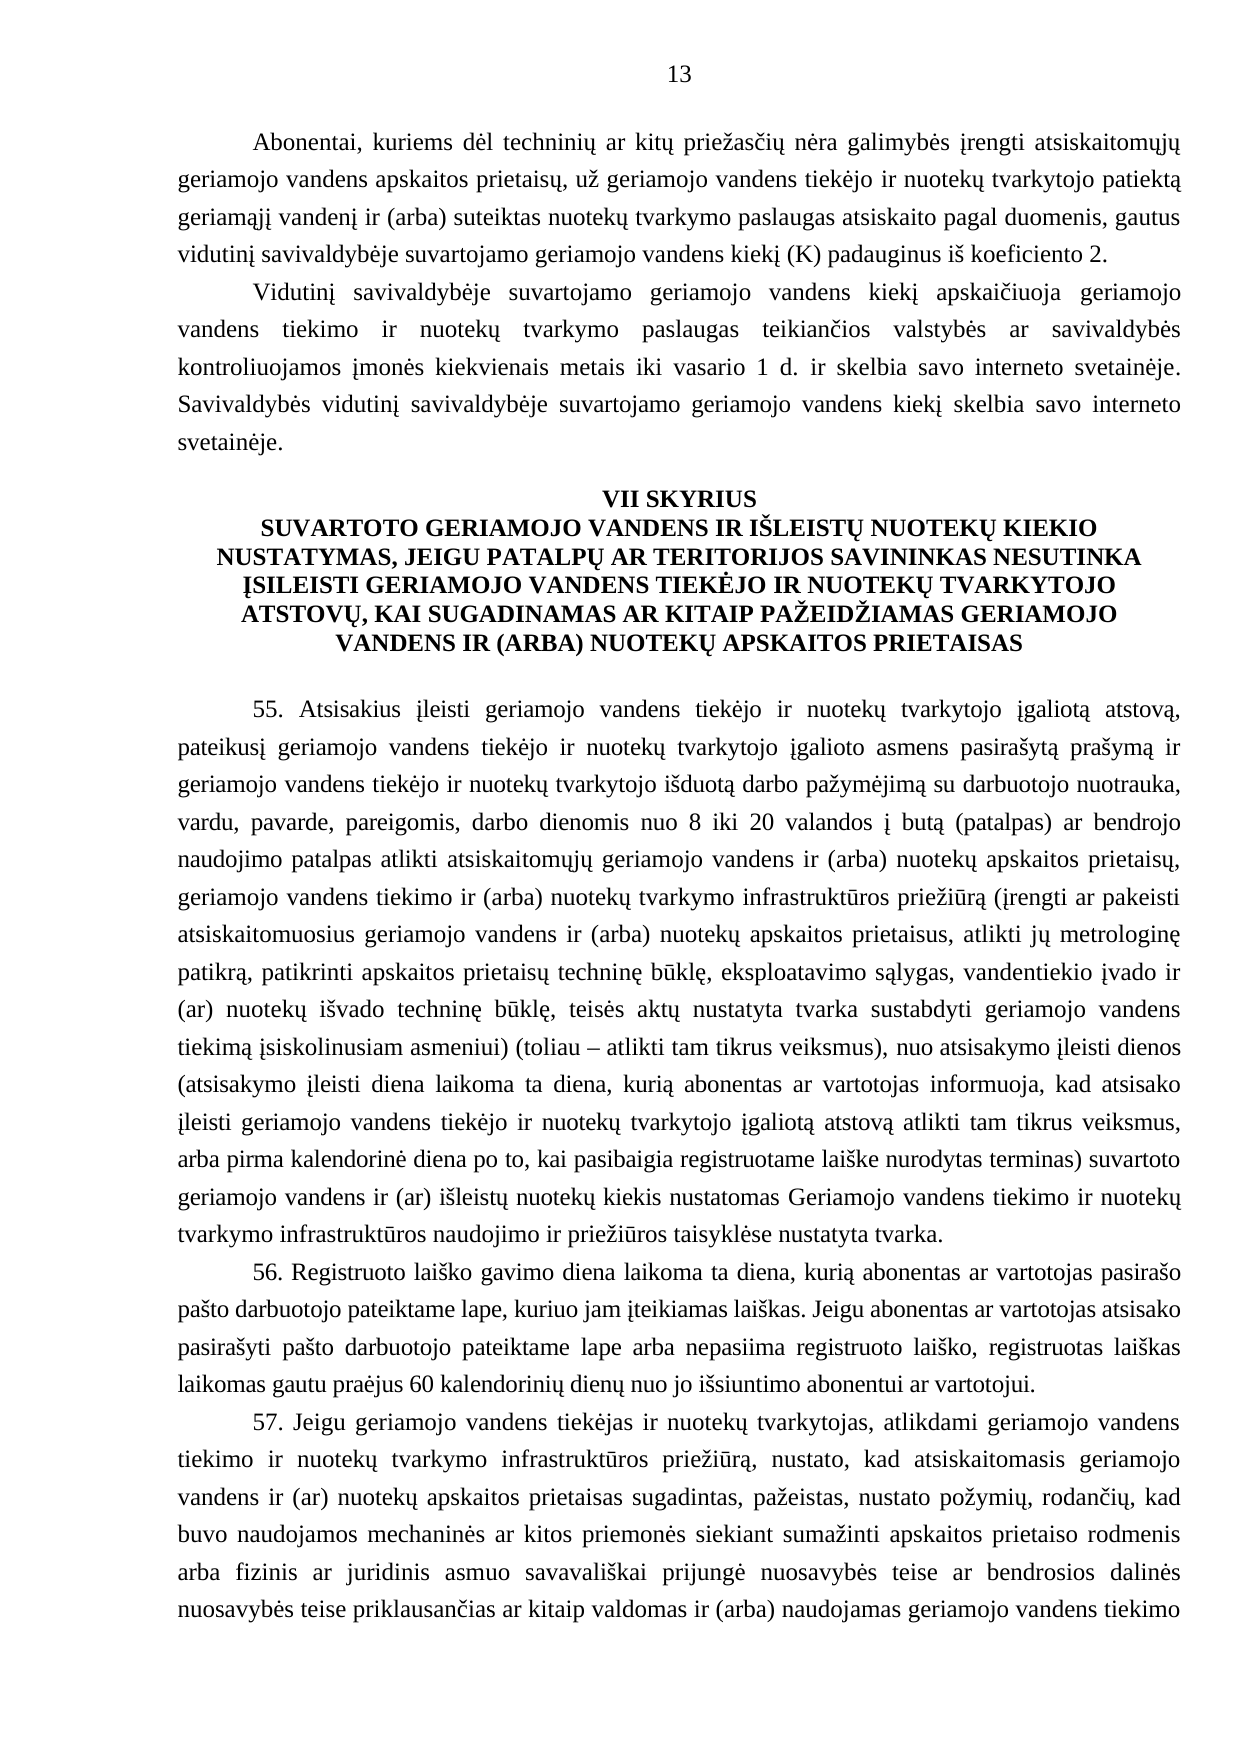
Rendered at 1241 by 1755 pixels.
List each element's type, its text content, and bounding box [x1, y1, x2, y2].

text 57. Jeigu geriamojo vandens tiekėjas ir nuotekų tvarkytojas, atlikdami geriamojo vandens tiekimo ir nuotekų tvarkymo infrastruktūros priežiūrą, nustato, kad atsiskaitomasis geriamojo vandens ir (ar) nuotekų apskaitos prietaisas sugadintas, pažeistas, nustato požymių, rodančių, kad buvo naudojamos mechaninės ar kitos priemonės siekiant sumažinti apskaitos prietaiso rodmenis arba fizinis ar juridinis asmuo savavališkai prijungė nuosavybės teise ar bendrosios dalinės nuosavybės teise priklausančias ar kitaip valdomas ir (arba) naudojamas geriamojo vandens tiekimo [177, 1398, 1181, 1623]
text Vidutinį savivaldybėje suvartojamo geriamojo vandens kiekį apskaičiuoja geriamojo vandens tiekimo ir nuotekų tvarkymo paslaugas teikiančios valstybės ar savivaldybės kontroliuojamos įmonės kiekvienais metais iki vasario 1 d. ir skelbia savo interneto svetainėje. Savivaldybės vidutinį savivaldybėje suvartojamo geriamojo vandens kiekį skelbia savo interneto svetainėje. [177, 268, 1181, 456]
text SUVARTOTO GERIAMOJO VANDENS IR IŠLEISTŲ NUOTEKŲ KIEKIO NUSTATYMAS, JEIGU PATALPŲ AR TERITORIJOS SAVININKAS NESUTINKA ĮSILEISTI GERIAMOJO VANDENS TIEKĖJO IR NUOTEKŲ TVARKYTOJO ATSTOVŲ, KAI SUGADINAMAS AR KITAIP PAŽEIDŽIAMAS GERIAMOJO VANDENS IR (ARBA) NUOTEKŲ APSKAITOS PRIETAISAS [177, 513, 1181, 657]
text 55. Atsisakius įleisti geriamojo vandens tiekėjo ir nuotekų tvarkytojo įgaliotą atstovą, pateikusį geriamojo vandens tiekėjo ir nuotekų tvarkytojo įgalioto asmens pasirašytą prašymą ir geriamojo vandens tiekėjo ir nuotekų tvarkytojo išduotą darbo pažymėjimą su darbuotojo nuotrauka, vardu, pavarde, pareigomis, darbo dienomis nuo 8 iki 20 valandos į butą (patalpas) ar bendrojo naudojimo patalpas atlikti atsiskaitomųjų geriamojo vandens ir (arba) nuotekų apskaitos prietaisų, geriamojo vandens tiekimo ir (arba) nuotekų tvarkymo infrastruktūros priežiūrą (įrengti ar pakeisti atsiskaitomuosius geriamojo vandens ir (arba) nuotekų apskaitos prietaisus, atlikti jų metrologinę patikrą, patikrinti apskaitos prietaisų techninę būklę, eksploatavimo sąlygas, vandentiekio įvado ir (ar) nuotekų išvado techninę būklę, teisės aktų nustatyta tvarka sustabdyti geriamojo vandens tiekimą įsiskolinusiam asmeniui) (toliau – atlikti tam tikrus veiksmus), nuo atsisakymo įleisti dienos (atsisakymo įleisti diena laikoma ta diena, kurią abonentas ar vartotojas informuoja, kad atsisako įleisti geriamojo vandens tiekėjo ir nuotekų tvarkytojo įgaliotą atstovą atlikti tam tikrus veiksmus, arba pirma kalendorinė diena po to, kai pasibaigia registruotame laiške nurodytas terminas) suvartoto geriamojo vandens ir (ar) išleistų nuotekų kiekis nustatomas Geriamojo vandens tiekimo ir nuotekų tvarkymo infrastruktūros naudojimo ir priežiūros taisyklėse nustatyta tvarka. [177, 686, 1181, 1248]
text Abonentai, kuriems dėl techninių ar kitų priežasčių nėra galimybės įrengti atsiskaitomųjų geriamojo vandens apskaitos prietaisų, už geriamojo vandens tiekėjo ir nuotekų tvarkytojo patiektą geriamąjį vandenį ir (arba) suteiktas nuotekų tvarkymo paslaugas atsiskaito pagal duomenis, gautus vidutinį savivaldybėje suvartojamo geriamojo vandens kiekį (K) padauginus iš koeficiento 2. [177, 118, 1181, 268]
text VII SKYRIUS [177, 484, 1181, 513]
text 56. Registruoto laiško gavimo diena laikoma ta diena, kurią abonentas ar vartotojas pasirašo pašto darbuotojo pateiktame lape, kuriuo jam įteikiamas laiškas. Jeigu abonentas ar vartotojas atsisako pasirašyti pašto darbuotojo pateiktame lape arba nepasiima registruoto laiško, registruotas laiškas laikomas gautu praėjus 60 kalendorinių dienų nuo jo išsiuntimo abonentui ar vartotojui. [177, 1248, 1181, 1398]
